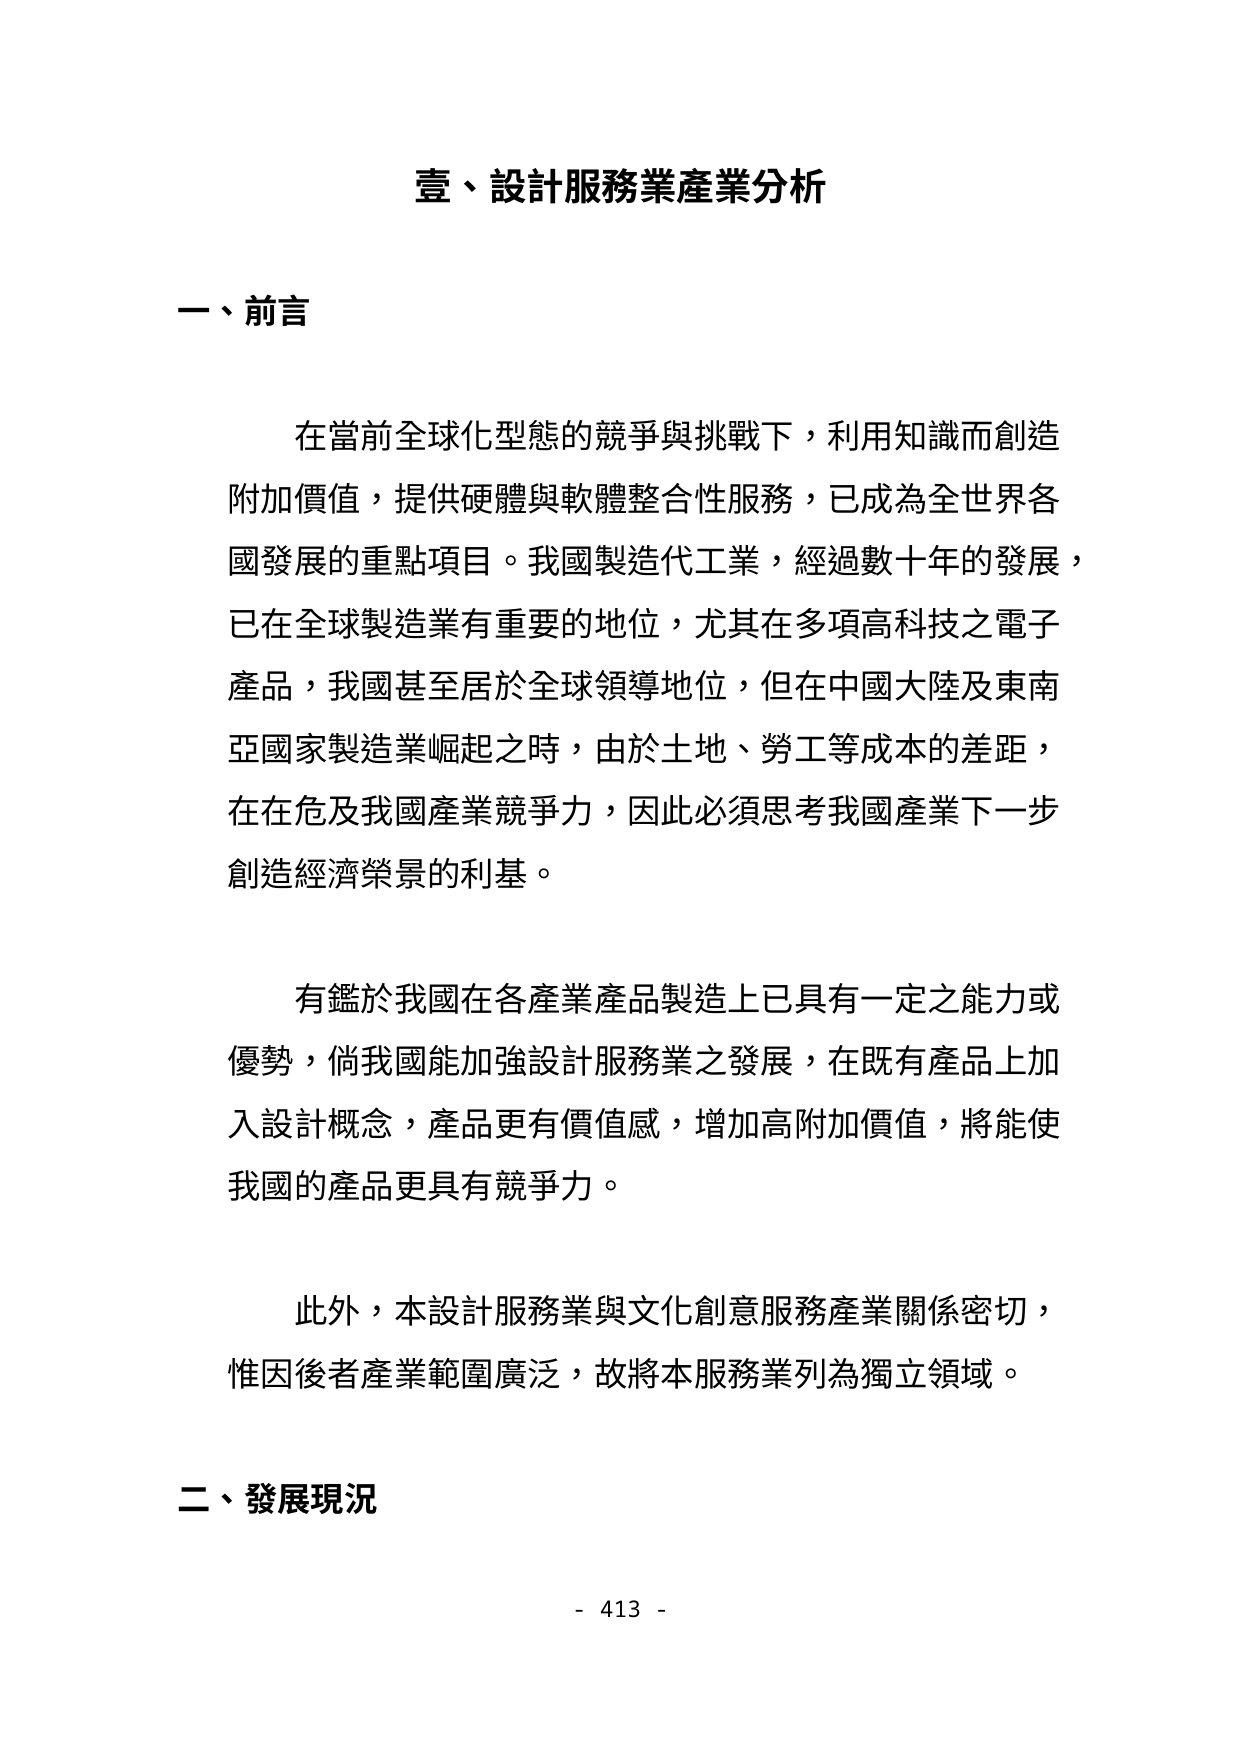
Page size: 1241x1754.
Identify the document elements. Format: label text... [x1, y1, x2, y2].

text 在當前全球化型態的競爭與挑戰下，利用知識而創造附加價值，提供硬體與軟體整合性服務，已成為全世界各國發展的重點項目。我國製造代工業，經過數十年的發展，已在全球製造業有重要的地位，尤其在多項高科技之電子產品，我國甚至居於全球領導地位，但在中國大陸及東南亞國家製造業崛起之時，由於土地、勞工等成本的差距，在在危及我國產業競爭力，因此必須思考我國產業下一步創造經濟榮景的利基。 [227, 393, 1063, 893]
text 有鑑於我國在各產業產品製造上已具有一定之能力或優勢，倘我國能加強設計服務業之發展，在既有產品上加入設計概念，產品更有價值感，增加高附加價值，將能使我國的產品更具有競爭力。 [227, 955, 1063, 1205]
text 壹、設計服務業產業分析 [202, 143, 1038, 205]
text 一、前言 [177, 268, 1063, 330]
text 此外，本設計服務業與文化創意服務產業關係密切，惟因後者產業範圍廣泛，故將本服務業列為獨立領域。 [227, 1268, 1063, 1393]
text 二、發展現況 [177, 1455, 1063, 1518]
